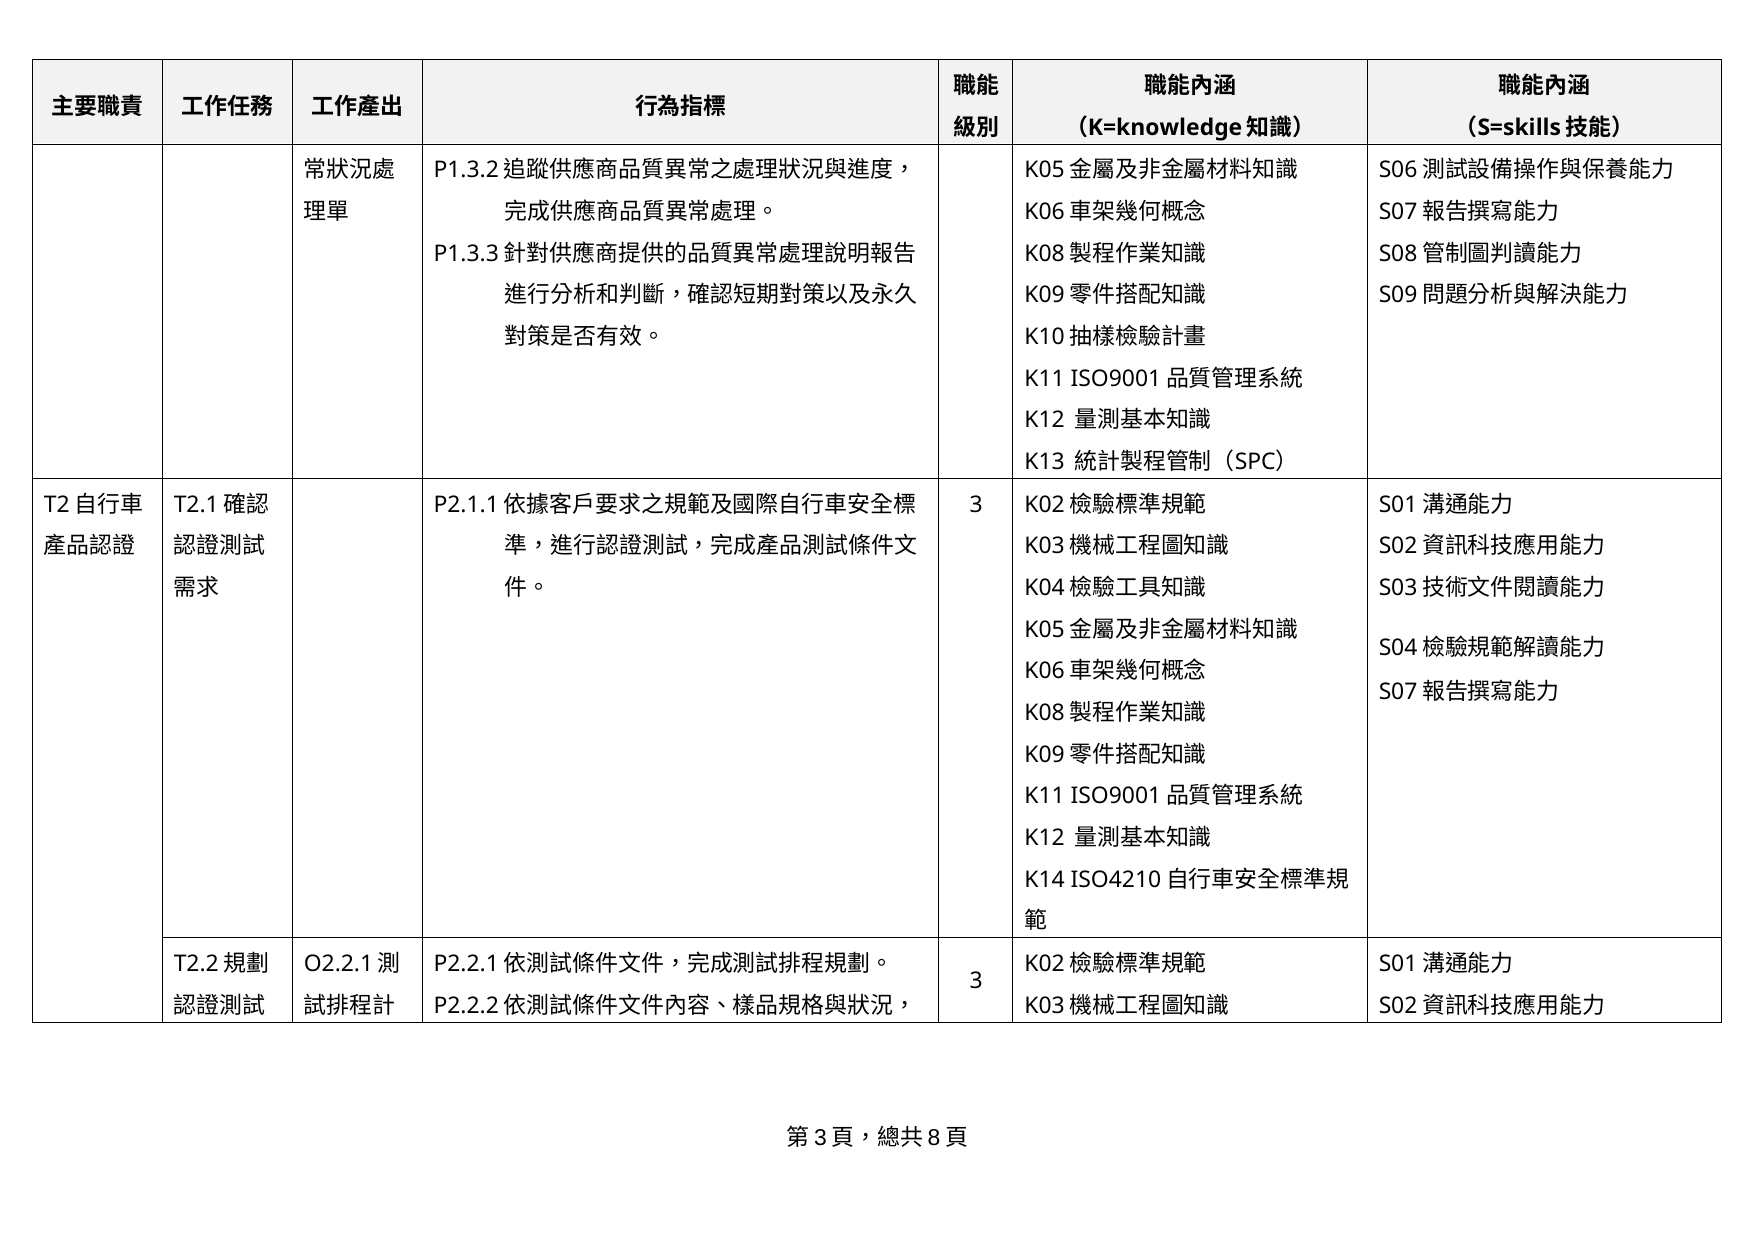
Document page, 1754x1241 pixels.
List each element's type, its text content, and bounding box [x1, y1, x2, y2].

table_cell [293, 479, 422, 937]
table_cell T2自行車產品認證 [33, 479, 162, 1022]
table_cell P2.2.1依測試條件文件，完成測試排程規劃。 P2.2.2依測試條件文件內容、樣品規格與狀況， [423, 938, 938, 1022]
table_header 主要職責 [33, 60, 162, 143]
table_cell [163, 145, 292, 478]
table_cell K02檢驗標準規範 K03機械工程圖知識 K04檢驗工具知識 K05金屬及非金屬材料知識 K06車架幾何概念 K08製程作業知識 K09零件搭配知識 K11 ISO9001品質管理系統 K12 量測基本知識 K14 ISO4210自行車安全標準規範 [1013, 479, 1367, 937]
table_header 職能內涵 （S=skills技能） [1368, 60, 1721, 143]
table_cell [33, 145, 162, 478]
table_cell S01溝通能力 S02資訊科技應用能力 S03技術文件閱讀能力 S04檢驗規範解讀能力 S07報告撰寫能力 [1368, 479, 1721, 937]
table_cell K05金屬及非金屬材料知識 K06車架幾何概念 K08製程作業知識 K09零件搭配知識 K10抽樣檢驗計畫 K11 ISO9001品質管理系統 K12 量測基本知識 K13 統計製程管制（SPC） [1013, 145, 1367, 478]
table_cell 3 [939, 938, 1012, 1022]
table_cell [939, 145, 1012, 478]
table_header 行為指標 [423, 60, 938, 143]
table_header 職能級別 [939, 60, 1012, 143]
table_header 工作產出 [293, 60, 422, 143]
table_cell T2.2規劃認證測試 [163, 938, 292, 1022]
table_header 工作任務 [163, 60, 292, 143]
table_cell P1.3.2追蹤供應商品質異常之處理狀況與進度，完成供應商品質異常處理。 P1.3.3針對供應商提供的品質異常處理說明報告進行分析和判斷，確認短期對策以及永久對策是否有效。 [423, 145, 938, 478]
table_header 職能內涵 （K=knowledge知識） [1013, 60, 1367, 143]
table_cell P2.1.1依據客戶要求之規範及國際自行車安全標準，進行認證測試，完成產品測試條件文件。 [423, 479, 938, 937]
table_cell 3 [939, 479, 1012, 937]
table_cell T2.1確認認證測試需求 [163, 479, 292, 937]
table_cell S01溝通能力 S02資訊科技應用能力 [1368, 938, 1721, 1022]
table_cell O2.2.1測試排程計 [293, 938, 422, 1022]
table_cell S06測試設備操作與保養能力 S07報告撰寫能力 S08管制圖判讀能力 S09問題分析與解決能力 [1368, 145, 1721, 478]
table_cell 常狀況處理單 [293, 145, 422, 478]
table_cell K02檢驗標準規範 K03機械工程圖知識 [1013, 938, 1367, 1022]
